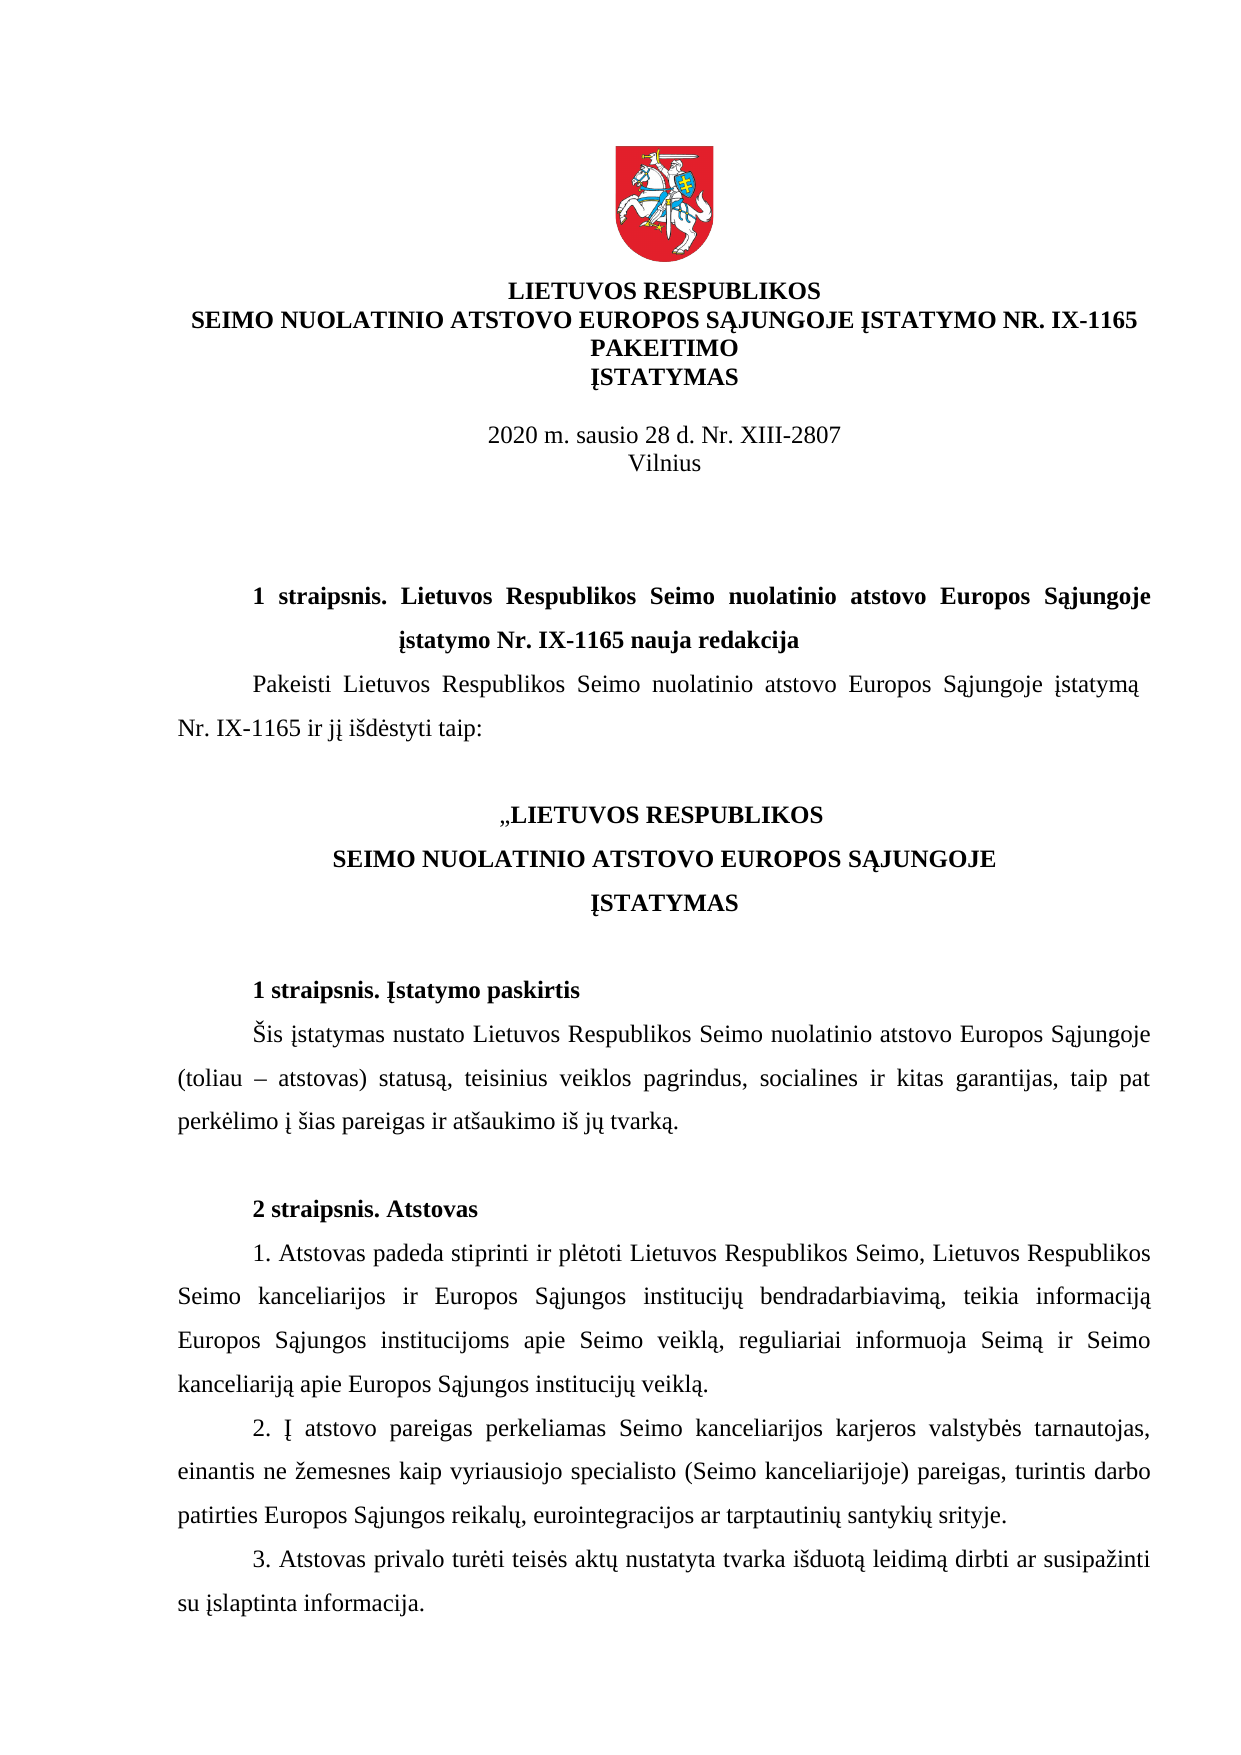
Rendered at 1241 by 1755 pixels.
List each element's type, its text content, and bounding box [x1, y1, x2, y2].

text Vilnius [177, 448, 1152, 477]
text 2020 m. sausio 28 d. Nr. XIII-2807 [177, 420, 1152, 448]
text 3. Atstovas privalo turėti teisės aktų nustatyta tvarka išduotą leidimą dirbti ar susipažinti su įslaptinta informacija. [177, 1529, 1152, 1616]
text 1. Atstovas padeda stiprinti ir plėtoti Lietuvos Respublikos Seimo, Lietuvos Respublikos Seimo kanceliarijos ir Europos Sąjungos institucijų bendradarbiavimą, teikia informaciją Europos Sąjungos institucijoms apie Seimo veiklą, reguliariai informuoja Seimą ir Seimo kanceliariją apie Europos Sąjungos institucijų veiklą. [177, 1223, 1152, 1398]
text 2 straipsnis. Atstovas [177, 1179, 1152, 1223]
text ĮSTATYMAS [177, 362, 1152, 391]
text Šis įstatymas nustato Lietuvos Respublikos Seimo nuolatinio atstovo Europos Sąjungoje (toliau – atstovas) statusą, teisinius veiklos pagrindus, socialines ir kitas garantijas, taip pat perkėlimo į šias pareigas ir atšaukimo iš jų tvarką. [177, 1004, 1152, 1135]
text LIETUVOS RESPUBLIKOS [177, 276, 1152, 305]
text ĮSTATYMAS [177, 873, 1152, 916]
text 1 straipsnis. Lietuvos Respublikos Seimo nuolatinio atstovo Europos Sąjungoje įstatymo Nr. IX-1165 nauja redakcija [252, 566, 1152, 654]
text SEIMO NUOLATINIO ATSTOVO EUROPOS SĄJUNGOJE [177, 829, 1152, 873]
text 1 straipsnis. Įstatymo paskirtis [177, 960, 1152, 1004]
text 2. Į atstovo pareigas perkeliamas Seimo kanceliarijos karjeros valstybės tarnautojas, einantis ne žemesnes kaip vyriausiojo specialisto (Seimo kanceliarijoje) pareigas, turintis darbo patirties Europos Sąjungos reikalų, eurointegracijos ar tarptautinių santykių srityje. [177, 1398, 1152, 1529]
text SEIMO NUOLATINIO ATSTOVO EUROPOS SĄJUNGOJE ĮSTATYMO NR. IX-1165 PAKEITIMO [177, 305, 1152, 362]
text „LIETUVOS RESPUBLIKOS [177, 785, 1152, 829]
text Pakeisti Lietuvos Respublikos Seimo nuolatinio atstovo Europos Sąjungoje įstatymą Nr. IX-1165 ir jį išdėstyti taip: [177, 654, 1152, 741]
